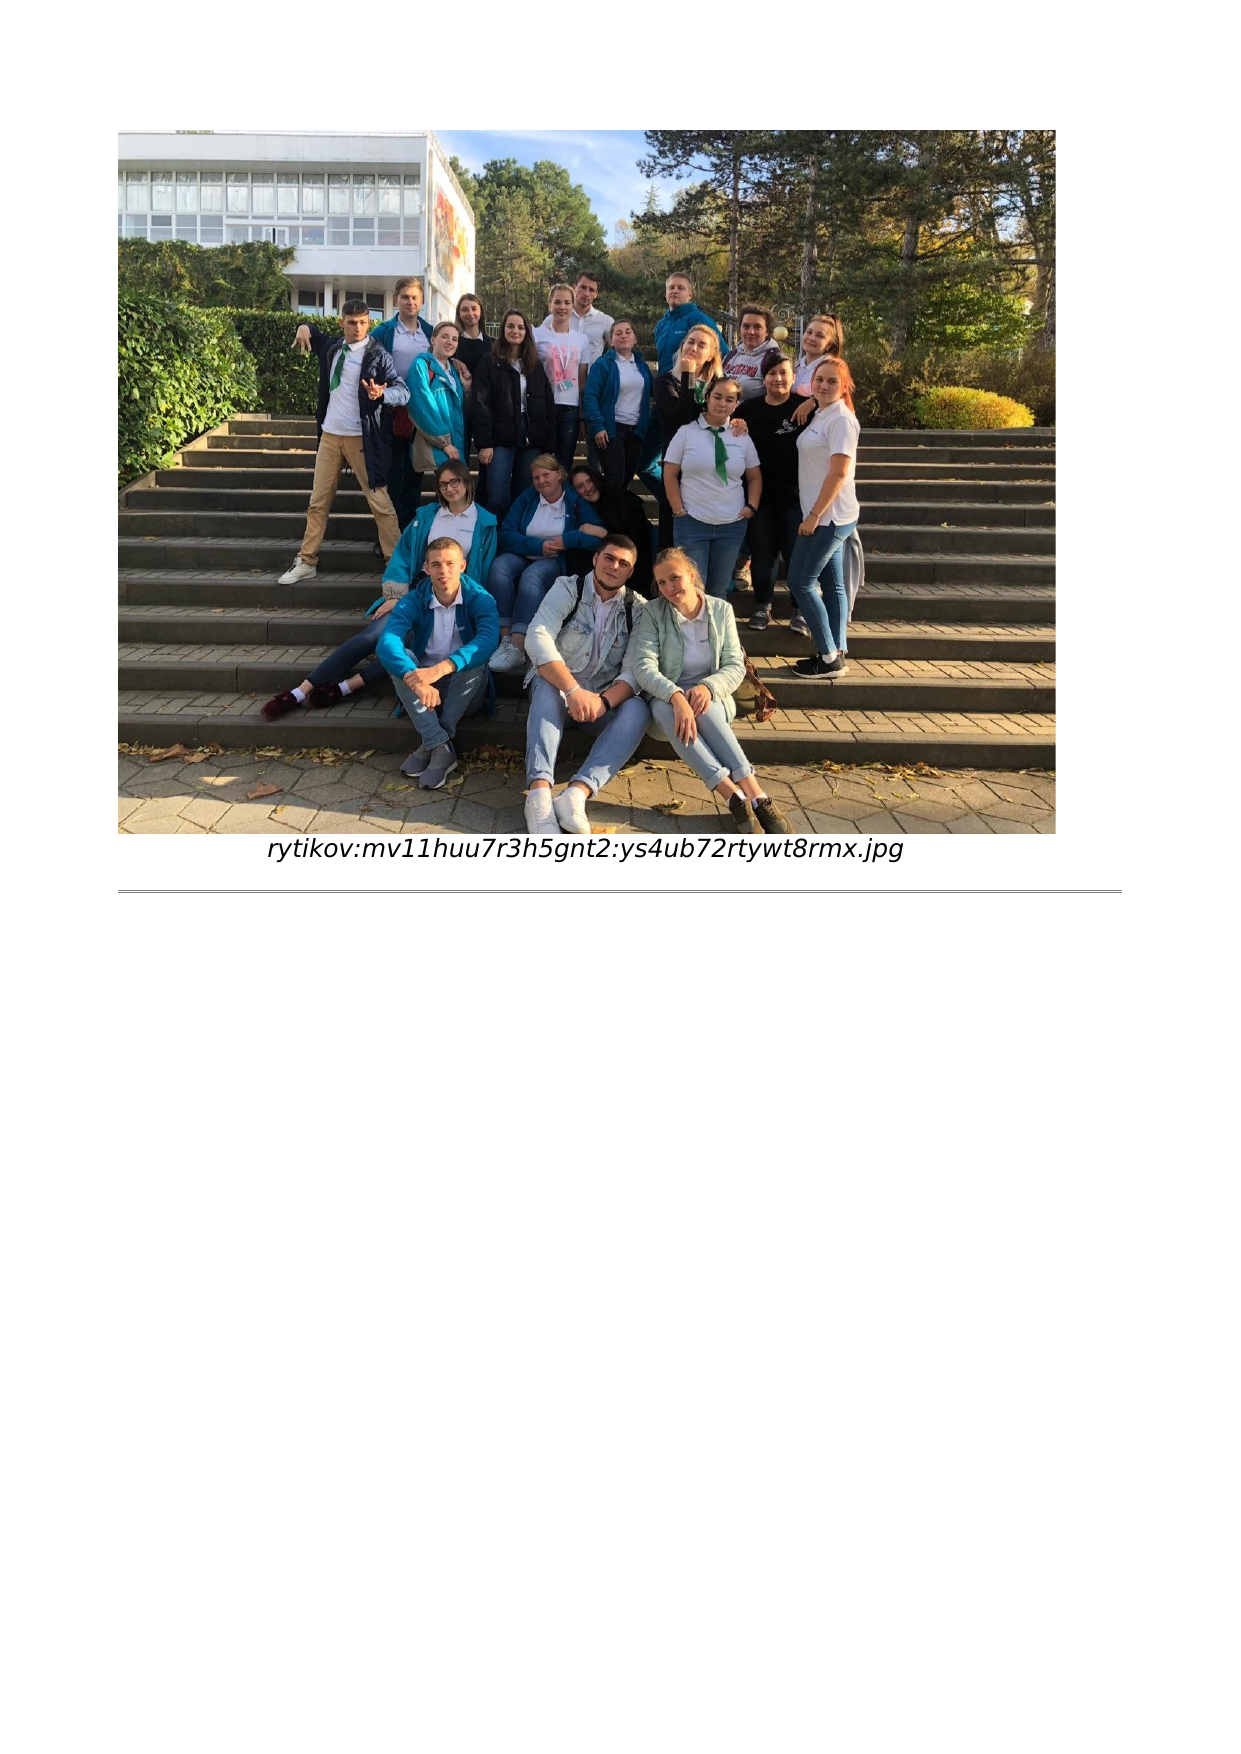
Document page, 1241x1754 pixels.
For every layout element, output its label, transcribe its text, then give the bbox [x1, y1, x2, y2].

picture [118, 130, 1056, 834]
text rytikov:mv11huu7r3h5gnt2:ys4ub72rtywt8rmx.jpg [118, 834, 1056, 863]
